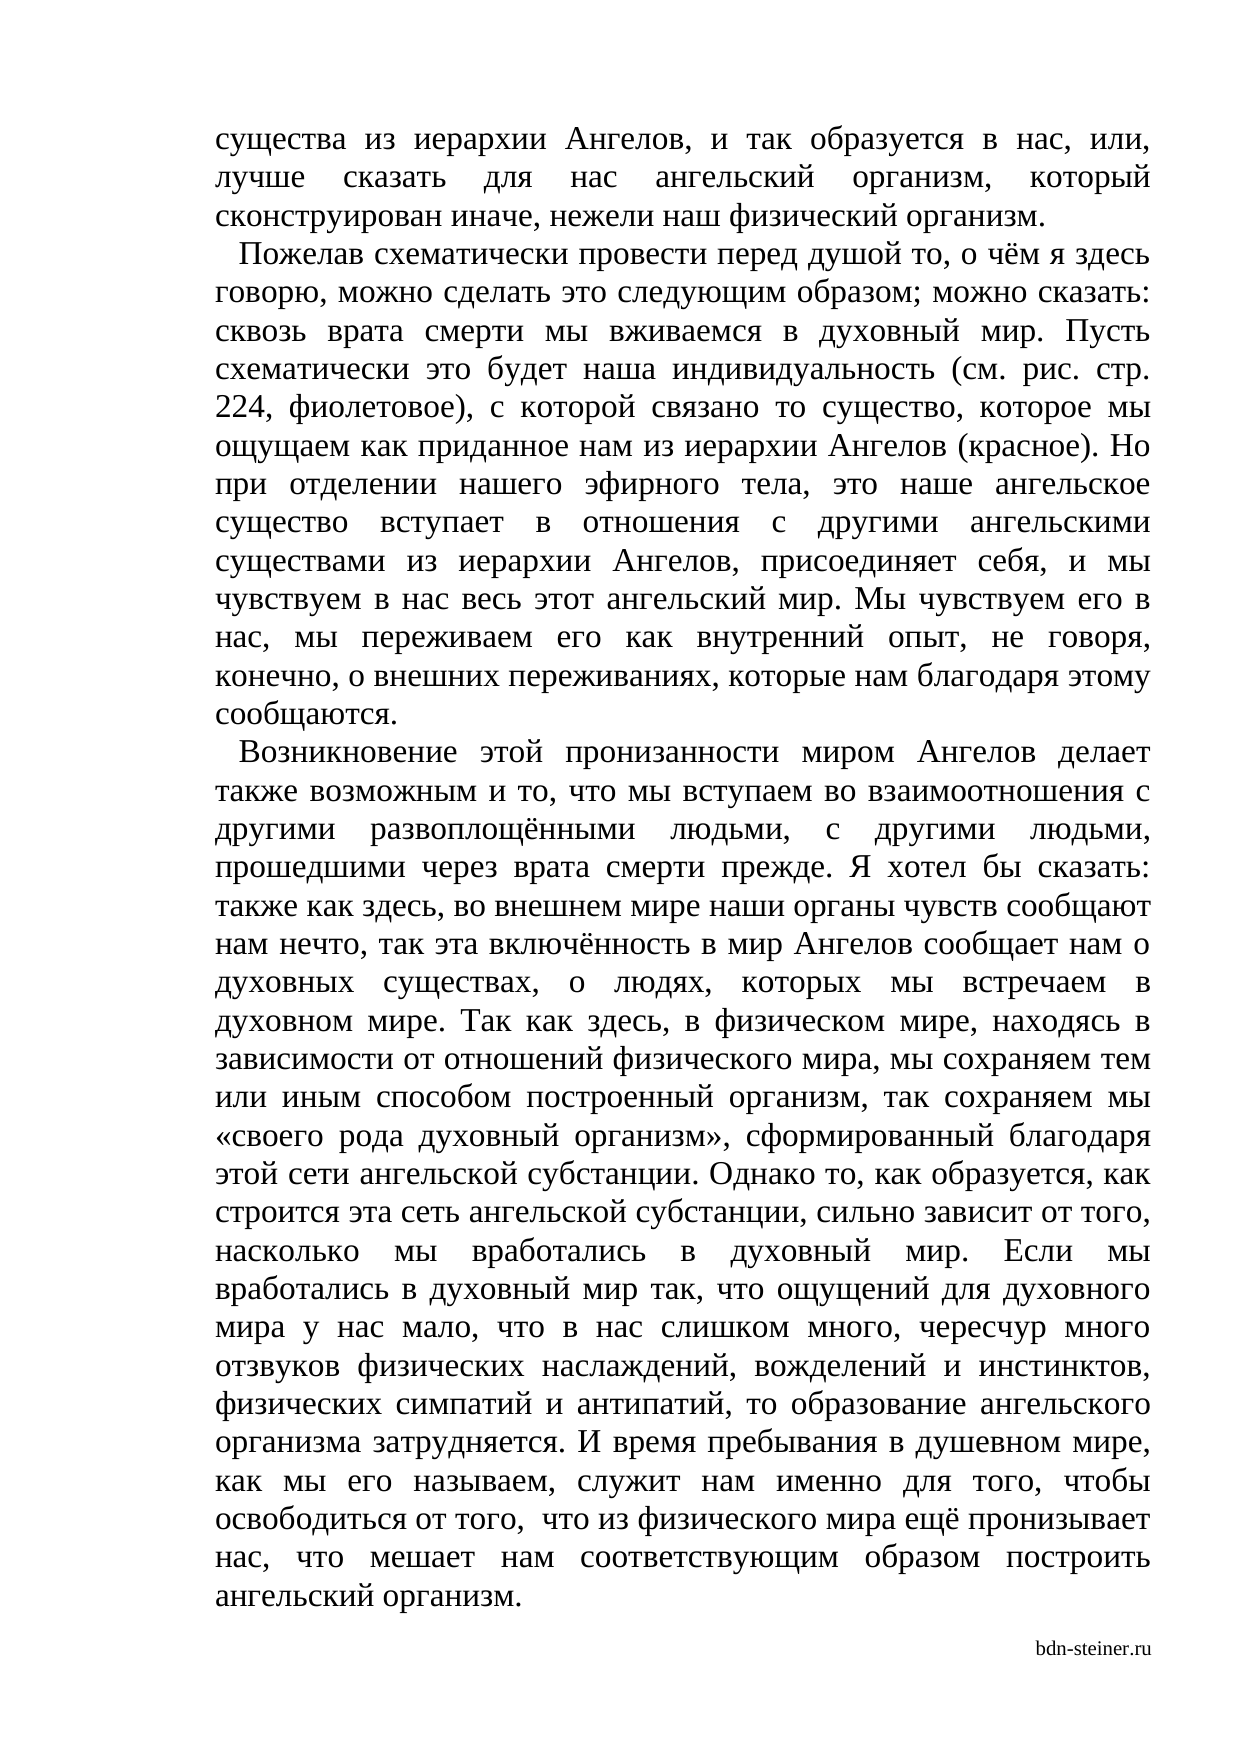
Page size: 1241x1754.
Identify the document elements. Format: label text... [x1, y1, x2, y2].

text Здесь, в физическом теле мы имеем физические органы, причём мы проникнуты - можно сказать, одеты, окутаны - инградиентами, образующими физический мир, то есть нас окружает минеральное, растительное, животное царство. То, что подготовлено для нас здесь как физическая телесность, есть инструмент нашей бодрственной жизни. Аналогичным образом для нас приготовляется инструмент между смертью и новым рождением. Первое из того, что подготовляется нам после смерти благодаря тому, что мы вообще являемся людьми, что безусловно должно быть подготовлено для нас, когда мы сбросим своё эфирное тело, это то, что приходит от иерархии Ангелов. Мы как бы погружаемся в субстанциональность иерархии Ангелов. Ведь существо из иерархии Ангелов принадлежит нам самим и известным образом является ведущим существом нашей человеческой индивидуальности. Но при нашем врастании в духовный мир с этим существом из иерархии Ангелов, с которым мы связаны вначале, соединяются другие существа из иерархии Ангелов, и так образуется в нас, или, лучше сказать для нас ангельский организм, который сконструирован иначе, нежели наш физический организм. [215, 118, 1152, 233]
text Возникновение этой пронизанности миром Ангелов делает также возможным и то, что мы вступаем во взаимоотношения с другими развоплощёнными людьми, с другими людьми, прошедшими через врата смерти прежде. Я хотел бы сказать: также как здесь, во внешнем мире наши органы чувств сообщают нам нечто, так эта включённость в мир Ангелов сообщает нам о духовных существах, о людях, которых мы встречаем в духовном мире. Так как здесь, в физическом мире, находясь в зависимости от отношений физического мира, мы сохраняем тем или иным способом построенный организм, так сохраняем мы «своего рода духовный организм», сформированный благодаря этой сети ангельской субстанции. Однако то, как образуется, как строится эта сеть ангельской субстанции, сильно зависит от того, насколько мы вработались в духовный мир. Если мы вработались в духовный мир так, что ощущений для духовного мира у нас мало, что в нас слишком много, чересчур много отзвуков физических наслаждений, вожделений и инстинктов, физических симпатий и антипатий, то образование ангельского организма затрудняется. И время пребывания в душевном мире, как мы его называем, служит нам именно для того, чтобы освободиться от того, что из физического мира ещё пронизывает нас, что мешает нам соответствующим образом построить ангельский организм. [215, 731, 1152, 1613]
text Пожелав схематически провести перед душой то, о чём я здесь говорю, можно сделать это следующим образом; можно сказать: сквозь врата смерти мы вживаемся в духовный мир. Пусть схематически это будет наша индивидуальность (см. рис. стр. 224, фиолетовое), с которой связано то существо, которое мы ощущаем как приданное нам из иерархии Ангелов (красное). Но при отделении нашего эфирного тела, это наше ангельское существо вступает в отношения с другими ангельскими существами из иерархии Ангелов, присоединяет себя, и мы чувствуем в нас весь этот ангельский мир. Мы чувствуем его в нас, мы переживаем его как внутренний опыт, не говоря, конечно, о внешних переживаниях, которые нам благодаря этому сообщаются. [215, 233, 1152, 731]
